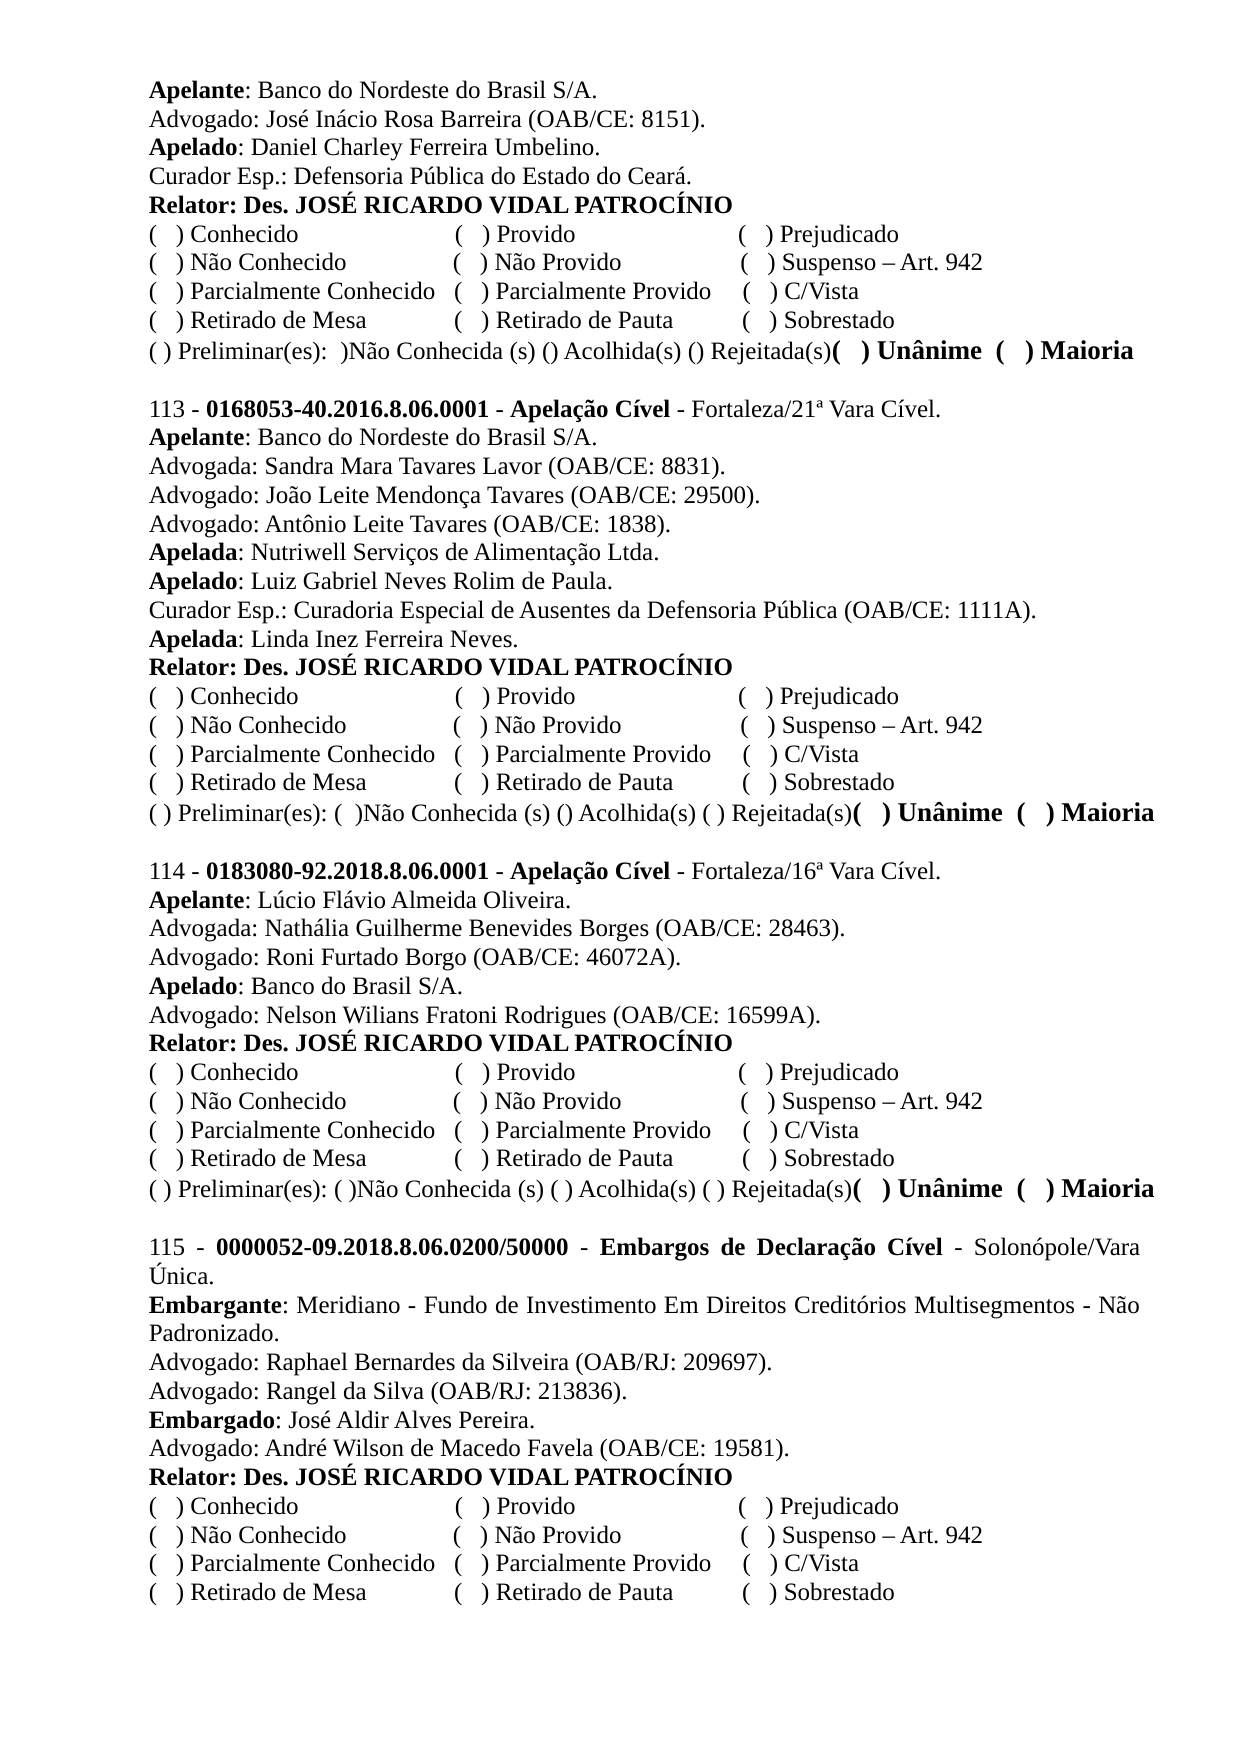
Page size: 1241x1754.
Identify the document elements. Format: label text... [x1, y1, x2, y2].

text ( ) Preliminar(es): )Não Conhecida (s) () Acolhida(s) () Rejeitada(s)( ) Unânime ( ) Maioria [148, 334, 1158, 365]
text Curador Esp.: Curadoria Especial de Ausentes da Defensoria Pública (OAB/CE: 1111A). [148, 595, 1141, 624]
text Advogado: João Leite Mendonça Tavares (OAB/CE: 29500). [148, 480, 1141, 509]
text ( ) Não Conhecido ( ) Não Provido ( ) Suspenso – Art. 942 [148, 1086, 1158, 1115]
text Apelado: Luiz Gabriel Neves Rolim de Paula. [148, 566, 1141, 595]
text ( ) Parcialmente Conhecido ( ) Parcialmente Provido ( ) C/Vista [148, 276, 1158, 305]
text ( ) Conhecido ( ) Provido ( ) Prejudicado [148, 681, 1141, 710]
text Apelante: Banco do Nordeste do Brasil S/A. [148, 422, 1141, 451]
text ( ) Preliminar(es): ( )Não Conhecida (s) ( ) Acolhida(s) ( ) Rejeitada(s)( ) Unânime ( ) Maioria [148, 1172, 1158, 1203]
text Advogado: André Wilson de Macedo Favela (OAB/CE: 19581). [148, 1433, 1141, 1462]
text Relator: Des. JOSÉ RICARDO VIDAL PATROCÍNIO [148, 1462, 1141, 1491]
text Apelante: Lúcio Flávio Almeida Oliveira. [148, 885, 1141, 913]
text Relator: Des. JOSÉ RICARDO VIDAL PATROCÍNIO [148, 652, 1141, 681]
text Advogado: Antônio Leite Tavares (OAB/CE: 1838). [148, 509, 1141, 537]
text Apelada: Linda Inez Ferreira Neves. [148, 624, 1141, 652]
text ( ) Conhecido ( ) Provido ( ) Prejudicado [148, 1057, 1141, 1086]
text Embargado: José Aldir Alves Pereira. [148, 1405, 1141, 1433]
text Apelante: Banco do Nordeste do Brasil S/A. [148, 75, 1141, 104]
text ( ) Retirado de Mesa ( ) Retirado de Pauta ( ) Sobrestado [148, 1143, 1158, 1172]
text ( ) Retirado de Mesa ( ) Retirado de Pauta ( ) Sobrestado [148, 305, 1158, 334]
text ( ) Conhecido ( ) Provido ( ) Prejudicado [148, 1491, 1141, 1520]
text ( ) Conhecido ( ) Provido ( ) Prejudicado [148, 219, 1141, 247]
text Apelada: Nutriwell Serviços de Alimentação Ltda. [148, 537, 1141, 566]
text 115 - 0000052-09.2018.8.06.0200/50000 - Embargos de Declaração Cível - Solonópole/Vara Única. [148, 1232, 1141, 1290]
text ( ) Parcialmente Conhecido ( ) Parcialmente Provido ( ) C/Vista [148, 1115, 1158, 1143]
text 114 - 0183080-92.2018.8.06.0001 - Apelação Cível - Fortaleza/16ª Vara Cível. [148, 856, 1141, 885]
text Embargante: Meridiano - Fundo de Investimento Em Direitos Creditórios Multisegmentos - Não Padronizado. [148, 1290, 1141, 1347]
text Advogado: Rangel da Silva (OAB/RJ: 213836). [148, 1376, 1141, 1405]
text Curador Esp.: Defensoria Pública do Estado do Ceará. [148, 161, 1141, 190]
text Advogado: Raphael Bernardes da Silveira (OAB/RJ: 209697). [148, 1347, 1141, 1376]
text Apelado: Daniel Charley Ferreira Umbelino. [148, 132, 1141, 161]
text ( ) Parcialmente Conhecido ( ) Parcialmente Provido ( ) C/Vista [148, 739, 1158, 767]
text ( ) Não Conhecido ( ) Não Provido ( ) Suspenso – Art. 942 [148, 710, 1158, 739]
text ( ) Retirado de Mesa ( ) Retirado de Pauta ( ) Sobrestado [148, 1577, 1158, 1606]
text Apelado: Banco do Brasil S/A. [148, 971, 1141, 1000]
text Relator: Des. JOSÉ RICARDO VIDAL PATROCÍNIO [148, 190, 1141, 219]
text ( ) Não Conhecido ( ) Não Provido ( ) Suspenso – Art. 942 [148, 1520, 1158, 1548]
text ( ) Preliminar(es): ( )Não Conhecida (s) () Acolhida(s) ( ) Rejeitada(s)( ) Unânime ( ) Maioria [148, 796, 1158, 827]
text Advogado: Roni Furtado Borgo (OAB/CE: 46072A). [148, 942, 1141, 971]
text 113 - 0168053-40.2016.8.06.0001 - Apelação Cível - Fortaleza/21ª Vara Cível. [148, 394, 1141, 422]
text Advogada: Sandra Mara Tavares Lavor (OAB/CE: 8831). [148, 451, 1141, 480]
text ( ) Parcialmente Conhecido ( ) Parcialmente Provido ( ) C/Vista [148, 1548, 1158, 1577]
text Advogada: Nathália Guilherme Benevides Borges (OAB/CE: 28463). [148, 913, 1141, 942]
text Relator: Des. JOSÉ RICARDO VIDAL PATROCÍNIO [148, 1028, 1141, 1057]
text Advogado: José Inácio Rosa Barreira (OAB/CE: 8151). [148, 104, 1141, 132]
text ( ) Retirado de Mesa ( ) Retirado de Pauta ( ) Sobrestado [148, 767, 1158, 796]
text ( ) Não Conhecido ( ) Não Provido ( ) Suspenso – Art. 942 [148, 247, 1158, 276]
text Advogado: Nelson Wilians Fratoni Rodrigues (OAB/CE: 16599A). [148, 1000, 1141, 1028]
